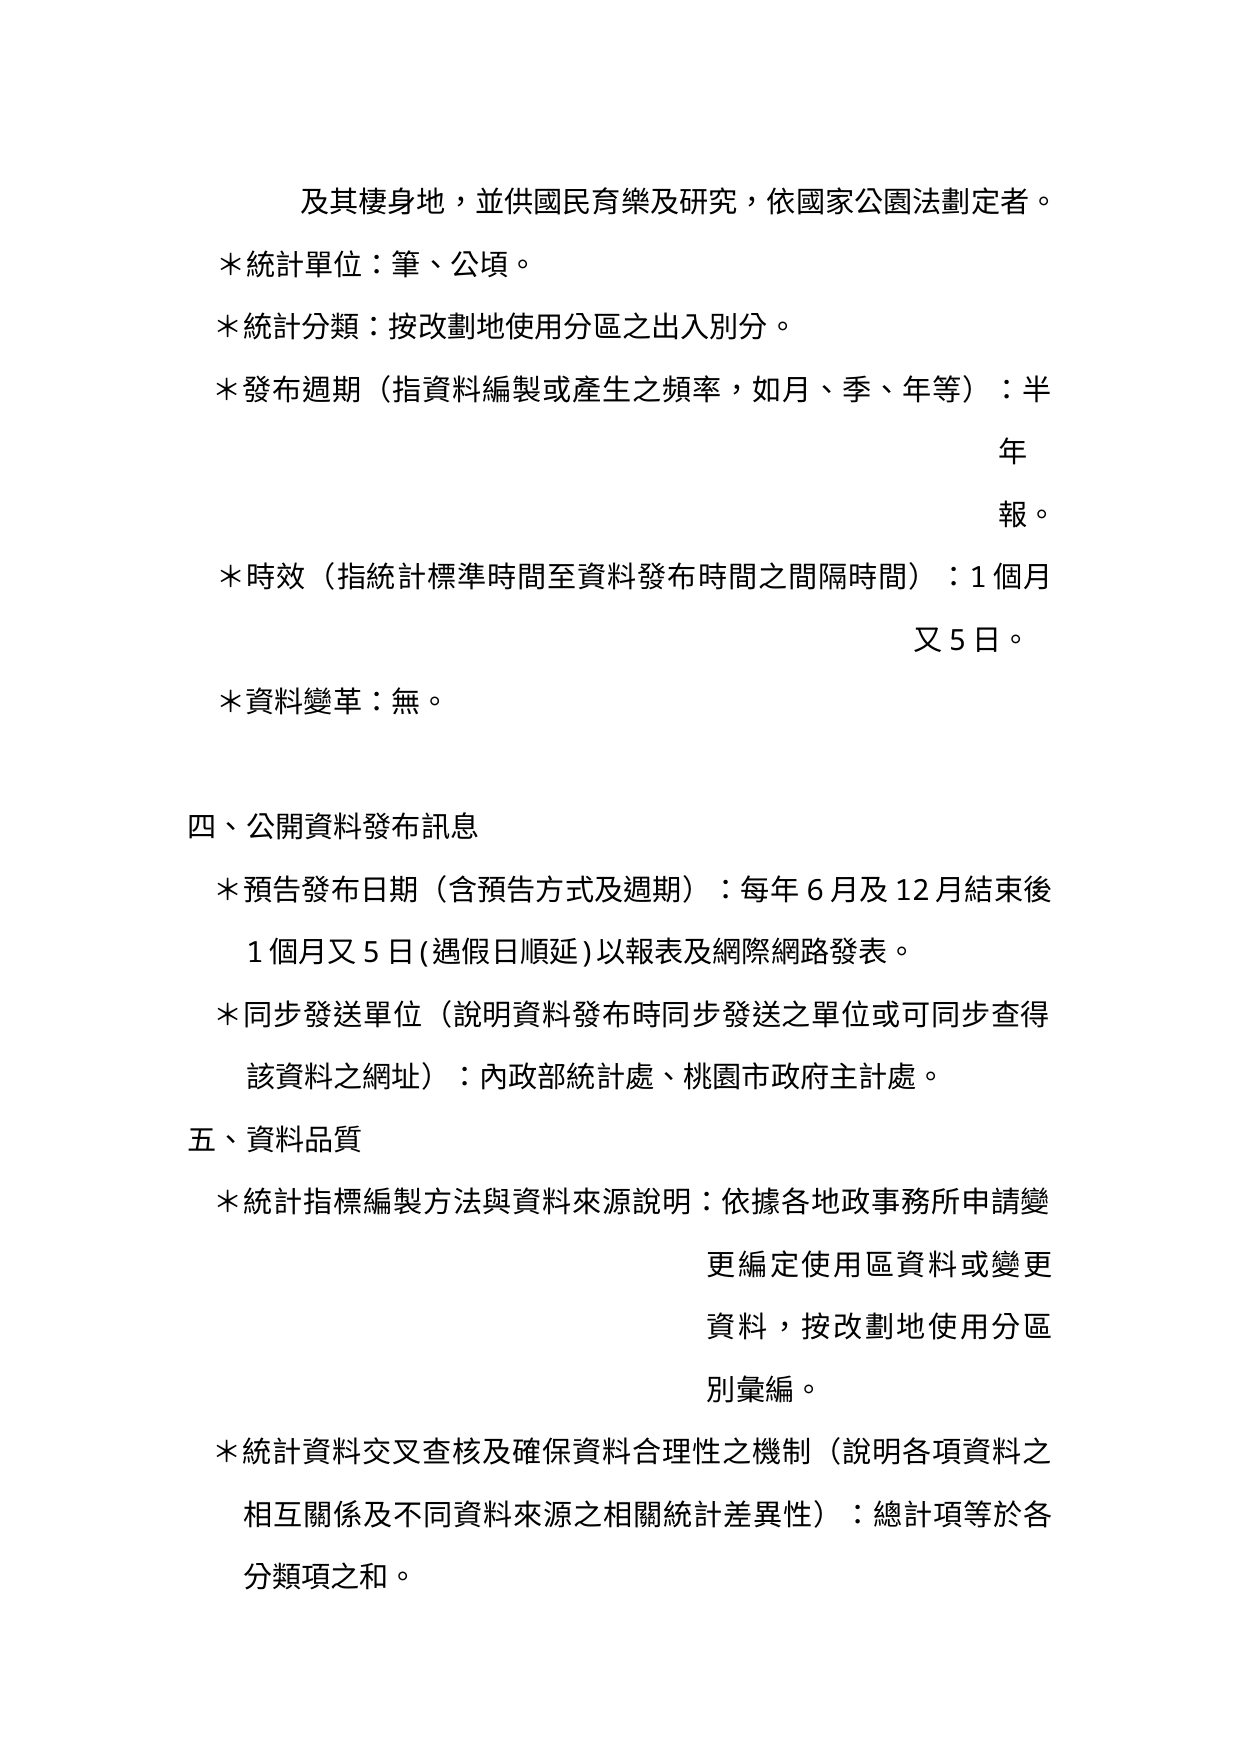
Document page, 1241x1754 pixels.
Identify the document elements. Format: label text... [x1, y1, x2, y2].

text ＊預告發布日期（含預告方式及週期）：每年6月及12月結束後1個月又5日(遇假日順延)以報表及網際網路發表。 [214, 846, 1053, 971]
text ＊資料變革：無。 [216, 658, 1053, 721]
list 國家公園區：為保護國家特有之自然風景、史蹟、野生物及其棲身地，並供國民育樂及研究，依國家公園法劃定者。 [250, 158, 1053, 221]
text ＊統計指標編製方法與資料來源說明：依據各地政事務所申請變更編定使用區資料或變更資料，按改劃地使用分區別彙編。 [214, 1158, 1053, 1408]
text 五、資料品質 [187, 1096, 1053, 1158]
text ＊發布週期（指資料編製或產生之頻率，如月、季、年等）：半年報。 [212, 346, 1053, 533]
text 四、公開資料發布訊息 [187, 783, 1053, 846]
text ＊統計分類：按改劃地使用分區之出入別分。 [214, 283, 1053, 346]
text ＊統計單位：筆、公頃。 [187, 221, 1053, 283]
text ＊統計資料交叉查核及確保資料合理性之機制（說明各項資料之相互關係及不同資料來源之相關統計差異性）：總計項等於各分類項之和。 [212, 1408, 1053, 1596]
text ＊時效（指統計標準時間至資料發布時間之間隔時間）：1個月又5日。 [216, 533, 1053, 658]
text ＊同步發送單位（說明資料發布時同步發送之單位或可同步查得該資料之網址）：內政部統計處、桃園市政府主計處。 [214, 971, 1053, 1096]
